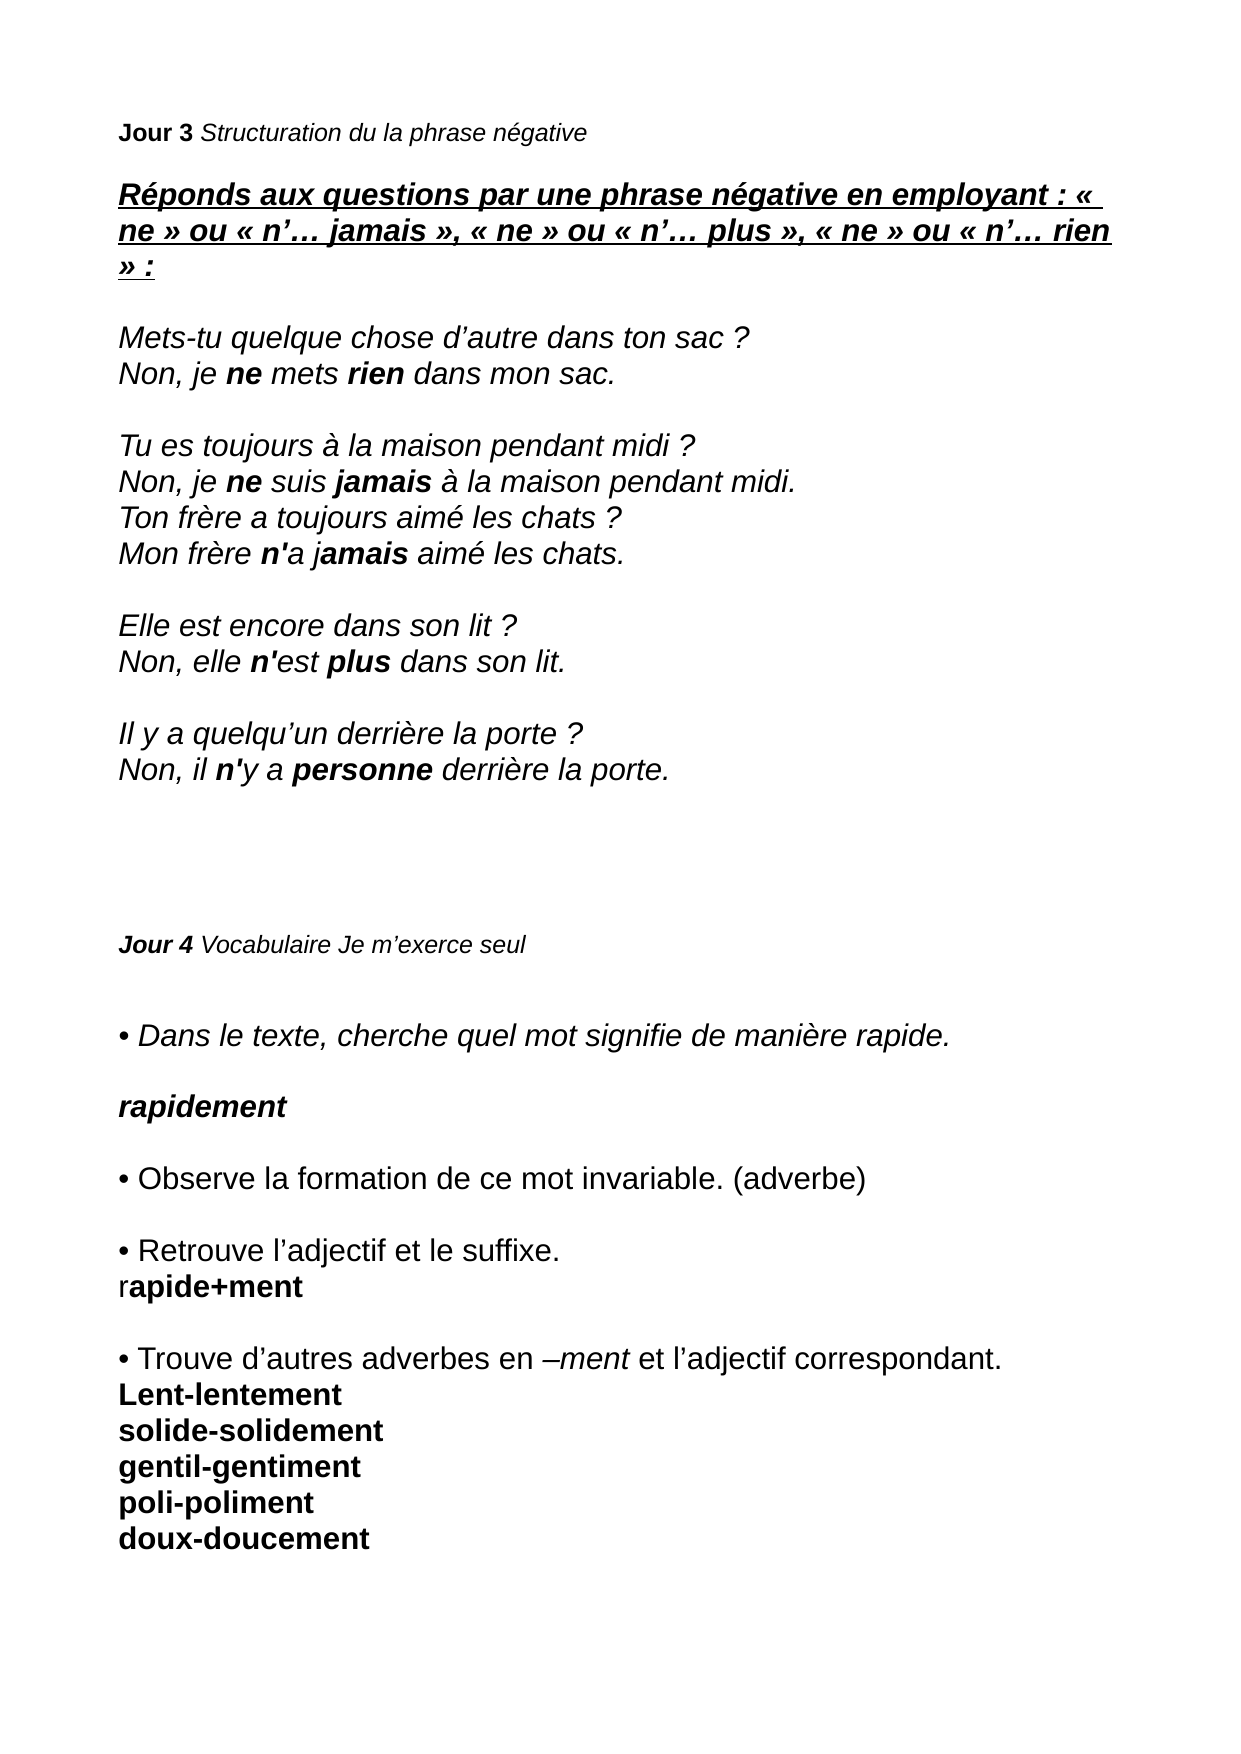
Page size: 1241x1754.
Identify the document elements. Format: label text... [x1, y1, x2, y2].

text Non, elle n'est plus dans son lit. [118, 643, 1122, 679]
text Mets-tu quelque chose d’autre dans ton sac ? [118, 319, 1122, 355]
text gentil-gentiment [118, 1448, 1122, 1484]
text Jour 3 Structuration du la phrase négative [118, 118, 1122, 147]
text Tu es toujours à la maison pendant midi ? [118, 427, 1122, 463]
text Non, je ne suis jamais à la maison pendant midi. [118, 463, 1122, 499]
text poli-poliment [118, 1484, 1122, 1520]
text doux-doucement [118, 1520, 1122, 1556]
text Il y a quelqu’un derrière la porte ? [118, 715, 1122, 751]
text Ton frère a toujours aimé les chats ? [118, 499, 1122, 535]
text • Trouve d’autres adverbes en –ment et l’adjectif correspondant. [118, 1340, 1122, 1376]
text rapide+ment [118, 1268, 1122, 1304]
text Jour 4 Vocabulaire Je m’exerce seul [118, 930, 1122, 959]
text Lent-lentement [118, 1376, 1122, 1412]
text Mon frère n'a jamais aimé les chats. [118, 535, 1122, 571]
text Elle est encore dans son lit ? [118, 607, 1122, 643]
text rapidement [118, 1088, 1122, 1124]
text Réponds aux questions par une phrase négative en employant : « ne » ou « n’… jamais », « ne » ou « n’… plus », « ne » ou « n’… rien » : [118, 176, 1122, 283]
text Non, il n'y a personne derrière la porte. [118, 751, 1122, 787]
text • Dans le texte, cherche quel mot signifie de manière rapide. [118, 1017, 1122, 1052]
text • Retrouve l’adjectif et le suffixe. [118, 1232, 1122, 1268]
text Non, je ne mets rien dans mon sac. [118, 355, 1122, 391]
text solide-solidement [118, 1412, 1122, 1448]
text • Observe la formation de ce mot invariable. (adverbe) [118, 1160, 1122, 1196]
